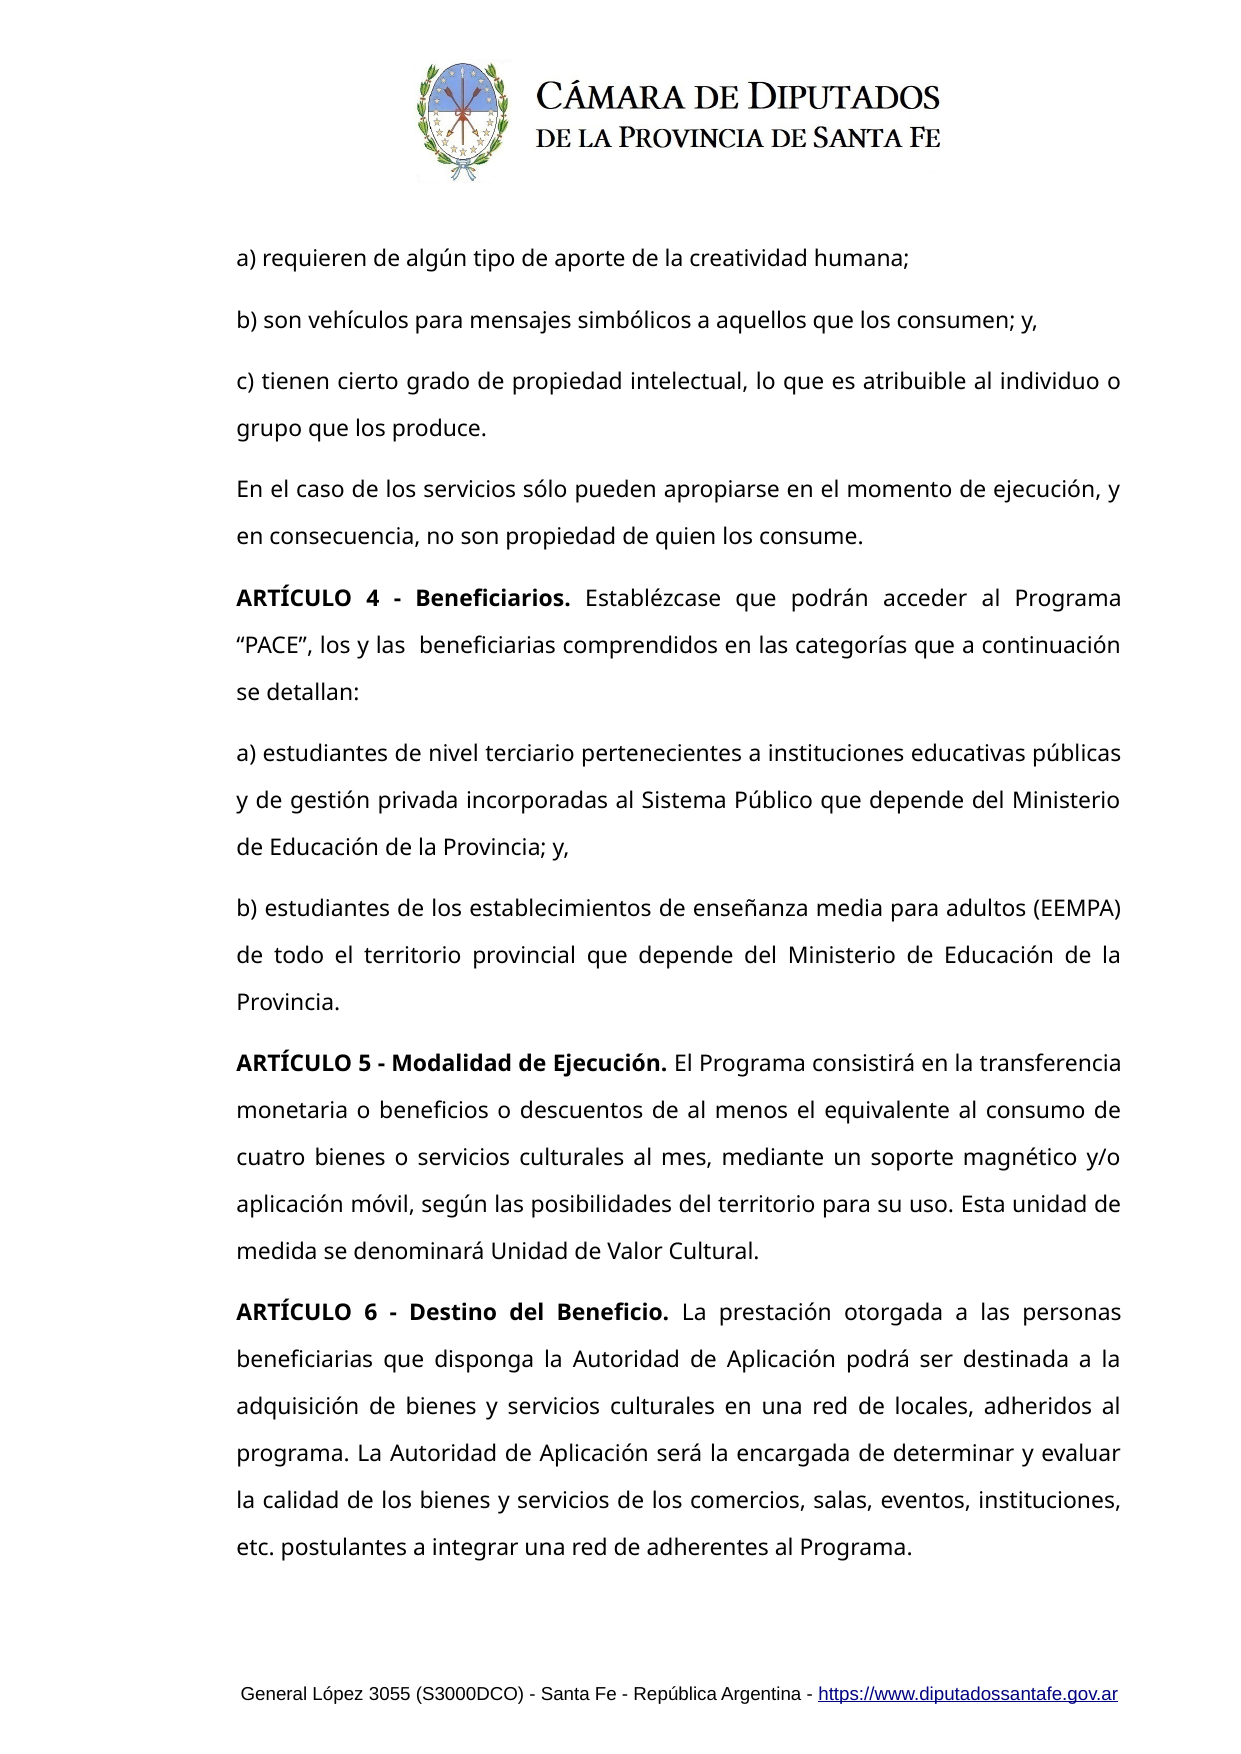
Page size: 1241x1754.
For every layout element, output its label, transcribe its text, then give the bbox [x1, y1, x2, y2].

text b) son vehículos para mensajes simbólicos a aquellos que los consumen; y, [236, 304, 1122, 335]
picture [413, 59, 945, 183]
text ARTÍCULO 5 - Modalidad de Ejecución. El Programa consistirá en la transferencia monetaria o beneficios o descuentos de al menos el equivalente al consumo de cuatro bienes o servicios culturales al mes, mediante un soporte magnético y/o aplicación móvil, según las posibilidades del territorio para su uso. Esta unidad de medida se denominará Unidad de Valor Cultural. [236, 1047, 1122, 1266]
text ARTÍCULO 4 - Beneficiarios. Establézcase que podrán acceder al Programa “PACE”, los y las beneficiarias comprendidos en las categorías que a continuación se detallan: [236, 582, 1122, 707]
text b) estudiantes de los establecimientos de enseñanza media para adultos (EEMPA) de todo el territorio provincial que depende del Ministerio de Educación de la Provincia. [236, 892, 1122, 1017]
text a) requieren de algún tipo de aporte de la creatividad humana; [236, 242, 1122, 273]
text ARTÍCULO 6 - Destino del Beneficio. La prestación otorgada a las personas beneficiarias que disponga la Autoridad de Aplicación podrá ser destinada a la adquisición de bienes y servicios culturales en una red de locales, adheridos al programa. La Autoridad de Aplicación será la encargada de determinar y evaluar la calidad de los bienes y servicios de los comercios, salas, eventos, instituciones, etc. postulantes a integrar una red de adherentes al Programa. [236, 1296, 1122, 1562]
text c) tienen cierto grado de propiedad intelectual, lo que es atribuible al individuo o grupo que los produce. [236, 365, 1122, 443]
text En el caso de los servicios sólo pueden apropiarse en el momento de ejecución, y en consecuencia, no son propiedad de quien los consume. [236, 473, 1122, 552]
text a) estudiantes de nivel terciario pertenecientes a instituciones educativas públicas y de gestión privada incorporadas al Sistema Público que depende del Ministerio de Educación de la Provincia; y, [236, 737, 1122, 862]
